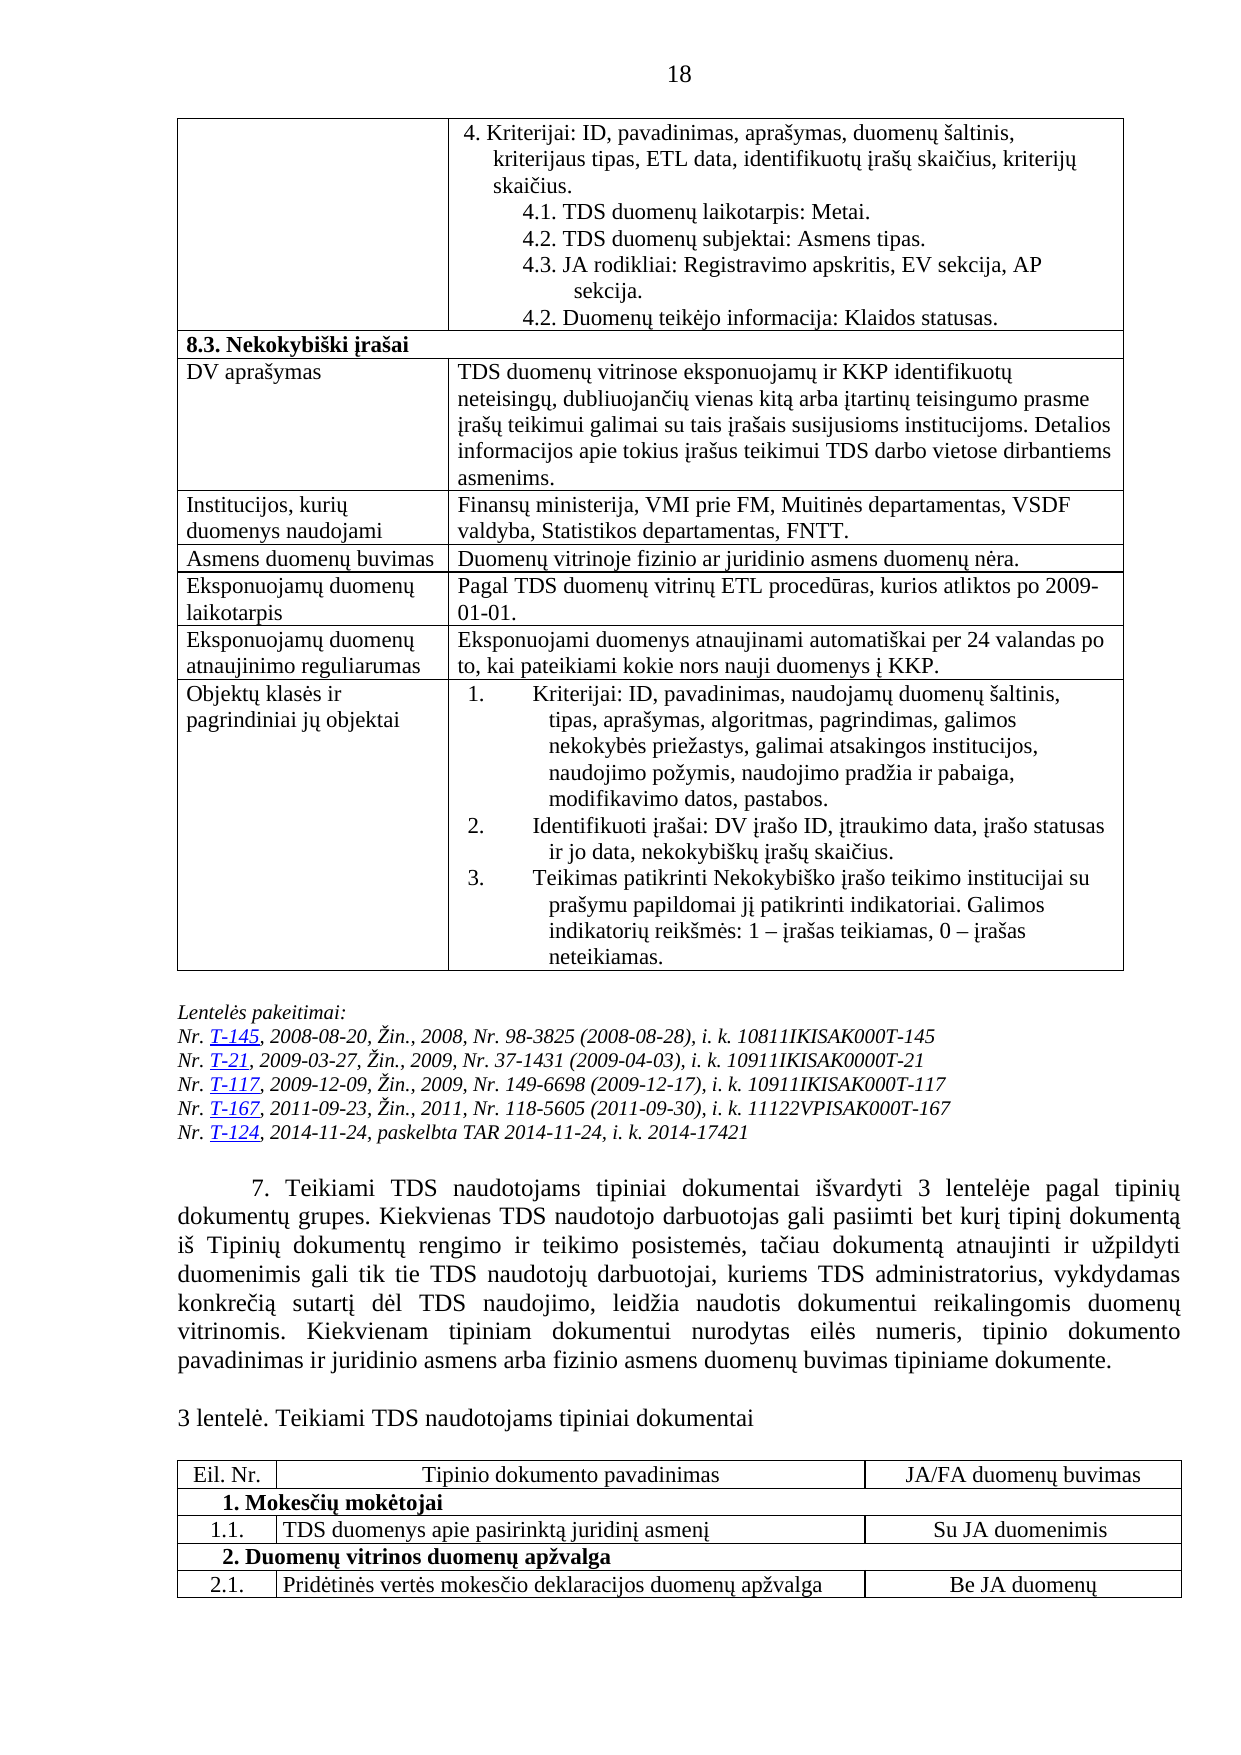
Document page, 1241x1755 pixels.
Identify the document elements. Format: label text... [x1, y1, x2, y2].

table_cell TDS duomenys apie pasirinktą juridinį asmenį [277, 1516, 864, 1542]
table_cell Eksponuojami duomenys atnaujinami automatiškai per 24 valandas po to, kai pateikiami kokie nors nauji duomenys į KKP. [449, 626, 1123, 679]
table_cell 4. Kriterijai: ID, pavadinimas, aprašymas, duomenų šaltinis, kriterijaus tipas, ETL data, identifikuotų įrašų skaičius, kriterijų skaičius. 4.1. TDS duomenų laikotarpis: Metai. 4.2. TDS duomenų subjektai: Asmens tipas. 4.3. JA rodikliai: Registravimo apskritis, EV sekcija, AP sekcija. 4.2. Duomenų teikėjo informacija: Klaidos statusas. [449, 119, 1123, 330]
table_cell Pagal TDS duomenų vitrinų ETL procedūras, kurios atliktos po 2009-01-01. [449, 573, 1123, 625]
text Nr. T-21, 2009-03-27, Žin., 2009, Nr. 37-1431 (2009-04-03), i. k. 10911IKISAK0000T-21 [177, 1048, 1181, 1072]
table_header Eil. Nr. [178, 1461, 276, 1488]
table_cell Objektų klasės ir pagrindiniai jų objektai [178, 680, 448, 970]
text Nr. T-117, 2009-12-09, Žin., 2009, Nr. 149-6698 (2009-12-17), i. k. 10911IKISAK000T-117 [177, 1072, 1181, 1096]
table_cell Finansų ministerija, VMI prie FM, Muitinės departamentas, VSDF valdyba, Statistikos departamentas, FNTT. [449, 491, 1123, 544]
table_cell Su JA duomenimis [866, 1516, 1181, 1542]
text 3 lentelė. Teikiami TDS naudotojams tipiniai dokumentai [177, 1403, 1181, 1431]
table_header JA/FA duomenų buvimas [866, 1461, 1181, 1488]
text Nr. T-167, 2011-09-23, Žin., 2011, Nr. 118-5605 (2011-09-30), i. k. 11122VPISAK000T-167 [177, 1096, 1181, 1120]
table_cell Institucijos, kurių duomenys naudojami [178, 491, 448, 544]
table_header Tipinio dokumento pavadinimas [277, 1461, 864, 1488]
table_cell 1.1. [178, 1516, 276, 1542]
table_cell [178, 119, 448, 330]
table_cell 2.1. [178, 1571, 276, 1597]
table_cell Duomenų vitrinoje fizinio ar juridinio asmens duomenų nėra. [449, 545, 1123, 571]
table_cell Be JA duomenų [866, 1571, 1181, 1597]
table_cell Eksponuojamų duomenų laikotarpis [178, 573, 448, 625]
table_cell Asmens duomenų buvimas [178, 545, 448, 571]
table_cell 2. Duomenų vitrinos duomenų apžvalga [178, 1544, 1181, 1570]
table_cell DV aprašymas [178, 359, 448, 490]
table_cell 1. Mokesčių mokėtojai [178, 1489, 1181, 1515]
table_cell Eksponuojamų duomenų atnaujinimo reguliarumas [178, 626, 448, 679]
table_cell 1. Kriterijai: ID, pavadinimas, naudojamų duomenų šaltinis, tipas, aprašymas, algoritmas, pagrindimas, galimos nekokybės priežastys, galimai atsakingos institucijos, naudojimo požymis, naudojimo pradžia ir pabaiga, modifikavimo datos, pastabos. 2. Identifikuoti įrašai: DV įrašo ID, įtraukimo data, įrašo statusas ir jo data, nekokybiškų įrašų skaičius. 3. Teikimas patikrinti Nekokybiško įrašo teikimo institucijai su prašymu papildomai jį patikrinti indikatoriai. Galimos indikatorių reikšmės: 1 – įrašas teikiamas, 0 – įrašas neteikiamas. [449, 680, 1123, 970]
table_cell TDS duomenų vitrinose eksponuojamų ir KKP identifikuotų neteisingų, dubliuojančių vienas kitą arba įtartinų teisingumo prasme įrašų teikimui galimai su tais įrašais susijusioms institucijoms. Detalios informacijos apie tokius įrašus teikimui TDS darbo vietose dirbantiems asmenims. [449, 359, 1123, 490]
table_cell Pridėtinės vertės mokesčio deklaracijos duomenų apžvalga [277, 1571, 864, 1597]
table_cell 8.3. Nekokybiški įrašai [178, 331, 1123, 357]
text Nr. T-124, 2014-11-24, paskelbta TAR 2014-11-24, i. k. 2014-17421 [177, 1120, 1181, 1144]
text 7. Teikiami TDS naudotojams tipiniai dokumentai išvardyti 3 lentelėje pagal tipinių dokumentų grupes. Kiekvienas TDS naudotojo darbuotojas gali pasiimti bet kurį tipinį dokumentą iš Tipinių dokumentų rengimo ir teikimo posistemės, tačiau dokumentą atnaujinti ir užpildyti duomenimis gali tik tie TDS naudotojų darbuotojai, kuriems TDS administratorius, vykdydamas konkrečią sutartį dėl TDS naudojimo, leidžia naudotis dokumentui reikalingomis duomenų vitrinomis. Kiekvienam tipiniam dokumentui nurodytas eilės numeris, tipinio dokumento pavadinimas ir juridinio asmens arba fizinio asmens duomenų buvimas tipiniame dokumente. [177, 1173, 1181, 1374]
text Nr. T-145, 2008-08-20, Žin., 2008, Nr. 98-3825 (2008-08-28), i. k. 10811IKISAK000T-145 [177, 1024, 1181, 1048]
text Lentelės pakeitimai: [177, 999, 1181, 1024]
